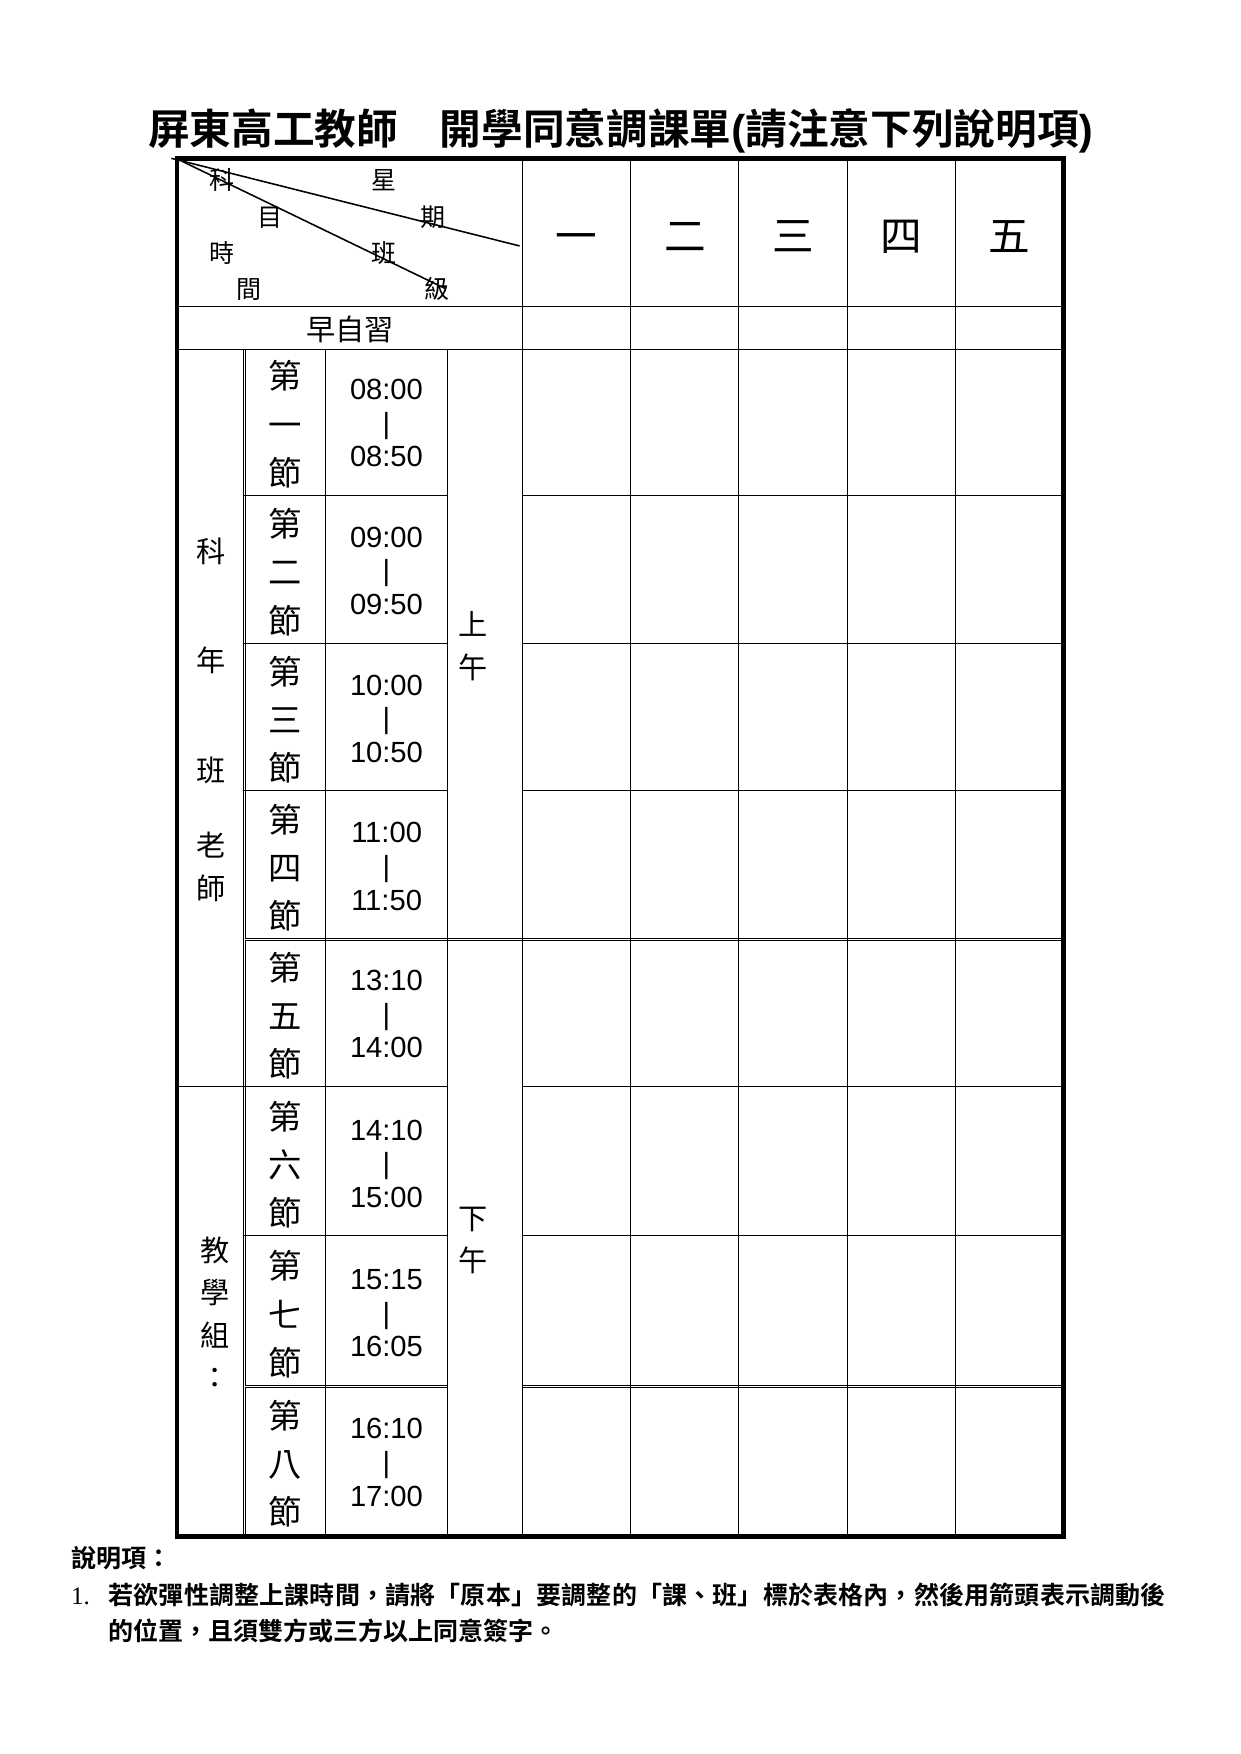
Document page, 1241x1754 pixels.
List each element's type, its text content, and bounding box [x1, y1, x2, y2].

table_cell 13:10 | 14:00 [326, 941, 447, 1086]
table_cell [523, 1087, 630, 1235]
table_cell [739, 350, 847, 495]
table_cell [848, 496, 955, 643]
table_cell [956, 496, 1061, 643]
table_cell 第四節 [246, 791, 325, 938]
table_cell [956, 1087, 1061, 1235]
table_cell [956, 307, 1061, 349]
table_cell [848, 307, 955, 349]
table_cell [523, 496, 630, 643]
table_cell [631, 1236, 738, 1385]
table_cell [739, 644, 847, 790]
table_cell [739, 1087, 847, 1235]
table_cell [956, 941, 1061, 1086]
table_cell [523, 1388, 630, 1534]
table_cell 08:00 | 08:50 [326, 350, 447, 495]
table_cell 上午 [448, 350, 522, 938]
table_cell 第二節 [246, 496, 325, 643]
table_cell 10:00 | 10:50 [326, 644, 447, 790]
table_cell [739, 941, 847, 1086]
table_cell 第五節 [246, 941, 325, 1086]
table_cell 第三節 [246, 644, 325, 790]
table_cell 16:10 | 17:00 [326, 1388, 447, 1534]
table_cell 14:10 | 15:00 [326, 1087, 447, 1235]
table_cell [631, 1388, 738, 1534]
table_cell [956, 791, 1061, 938]
table_header 四 [848, 161, 955, 306]
table_cell 15:15 | 16:05 [326, 1236, 447, 1385]
table_cell 第八節 [246, 1388, 325, 1534]
table_cell 11:00 | 11:50 [326, 791, 447, 938]
table_cell 科 年 班 老師 [179, 350, 243, 1086]
table_cell [631, 307, 738, 349]
table_cell [523, 350, 630, 495]
table_header 五 [956, 161, 1061, 306]
table_cell [956, 350, 1061, 495]
table_cell [739, 307, 847, 349]
table_header 二 [631, 161, 738, 306]
table_cell 下午 [448, 941, 522, 1534]
table_cell 09:00 | 09:50 [326, 496, 447, 643]
table_cell [956, 1388, 1061, 1534]
table_cell [956, 644, 1061, 790]
table_cell 第七節 [246, 1236, 325, 1385]
text 說明項： [71, 1539, 1169, 1575]
table_cell [848, 350, 955, 495]
table_cell 第一節 [246, 350, 325, 495]
table_cell [523, 644, 630, 790]
table_cell [739, 1388, 847, 1534]
table_cell [739, 791, 847, 938]
table_cell [523, 307, 630, 349]
table_cell [848, 1087, 955, 1235]
text 屏東高工教師 開學同意調課單(請注意下列說明項) [71, 96, 1169, 156]
table_cell [523, 941, 630, 1086]
table_cell [848, 1388, 955, 1534]
table_cell [848, 644, 955, 790]
table_header 三 [739, 161, 847, 306]
table_cell [631, 350, 738, 495]
table_cell [739, 1236, 847, 1385]
table_cell [523, 791, 630, 938]
table_cell [631, 644, 738, 790]
table_cell 早自習 [179, 307, 522, 349]
table_cell [631, 941, 738, 1086]
table_cell [631, 496, 738, 643]
table_cell 第六節 [246, 1087, 325, 1235]
table_cell [523, 1236, 630, 1385]
table_cell [848, 791, 955, 938]
table_header 一 [523, 161, 630, 306]
table_cell [739, 496, 847, 643]
table_cell 教學組： [179, 1087, 243, 1534]
list 若欲彈性調整上課時間，請將「原本」要調整的「課、班」標於表格內，然後用箭頭表示調動後的位置，且須雙方或三方以上同意簽字。 [71, 1575, 1169, 1648]
table_cell [848, 941, 955, 1086]
table_header 科 星 目 期 時 班 間 級 [179, 161, 522, 306]
table_cell [631, 791, 738, 938]
table_cell [631, 1087, 738, 1235]
table_cell [848, 1236, 955, 1385]
table_cell [956, 1236, 1061, 1385]
